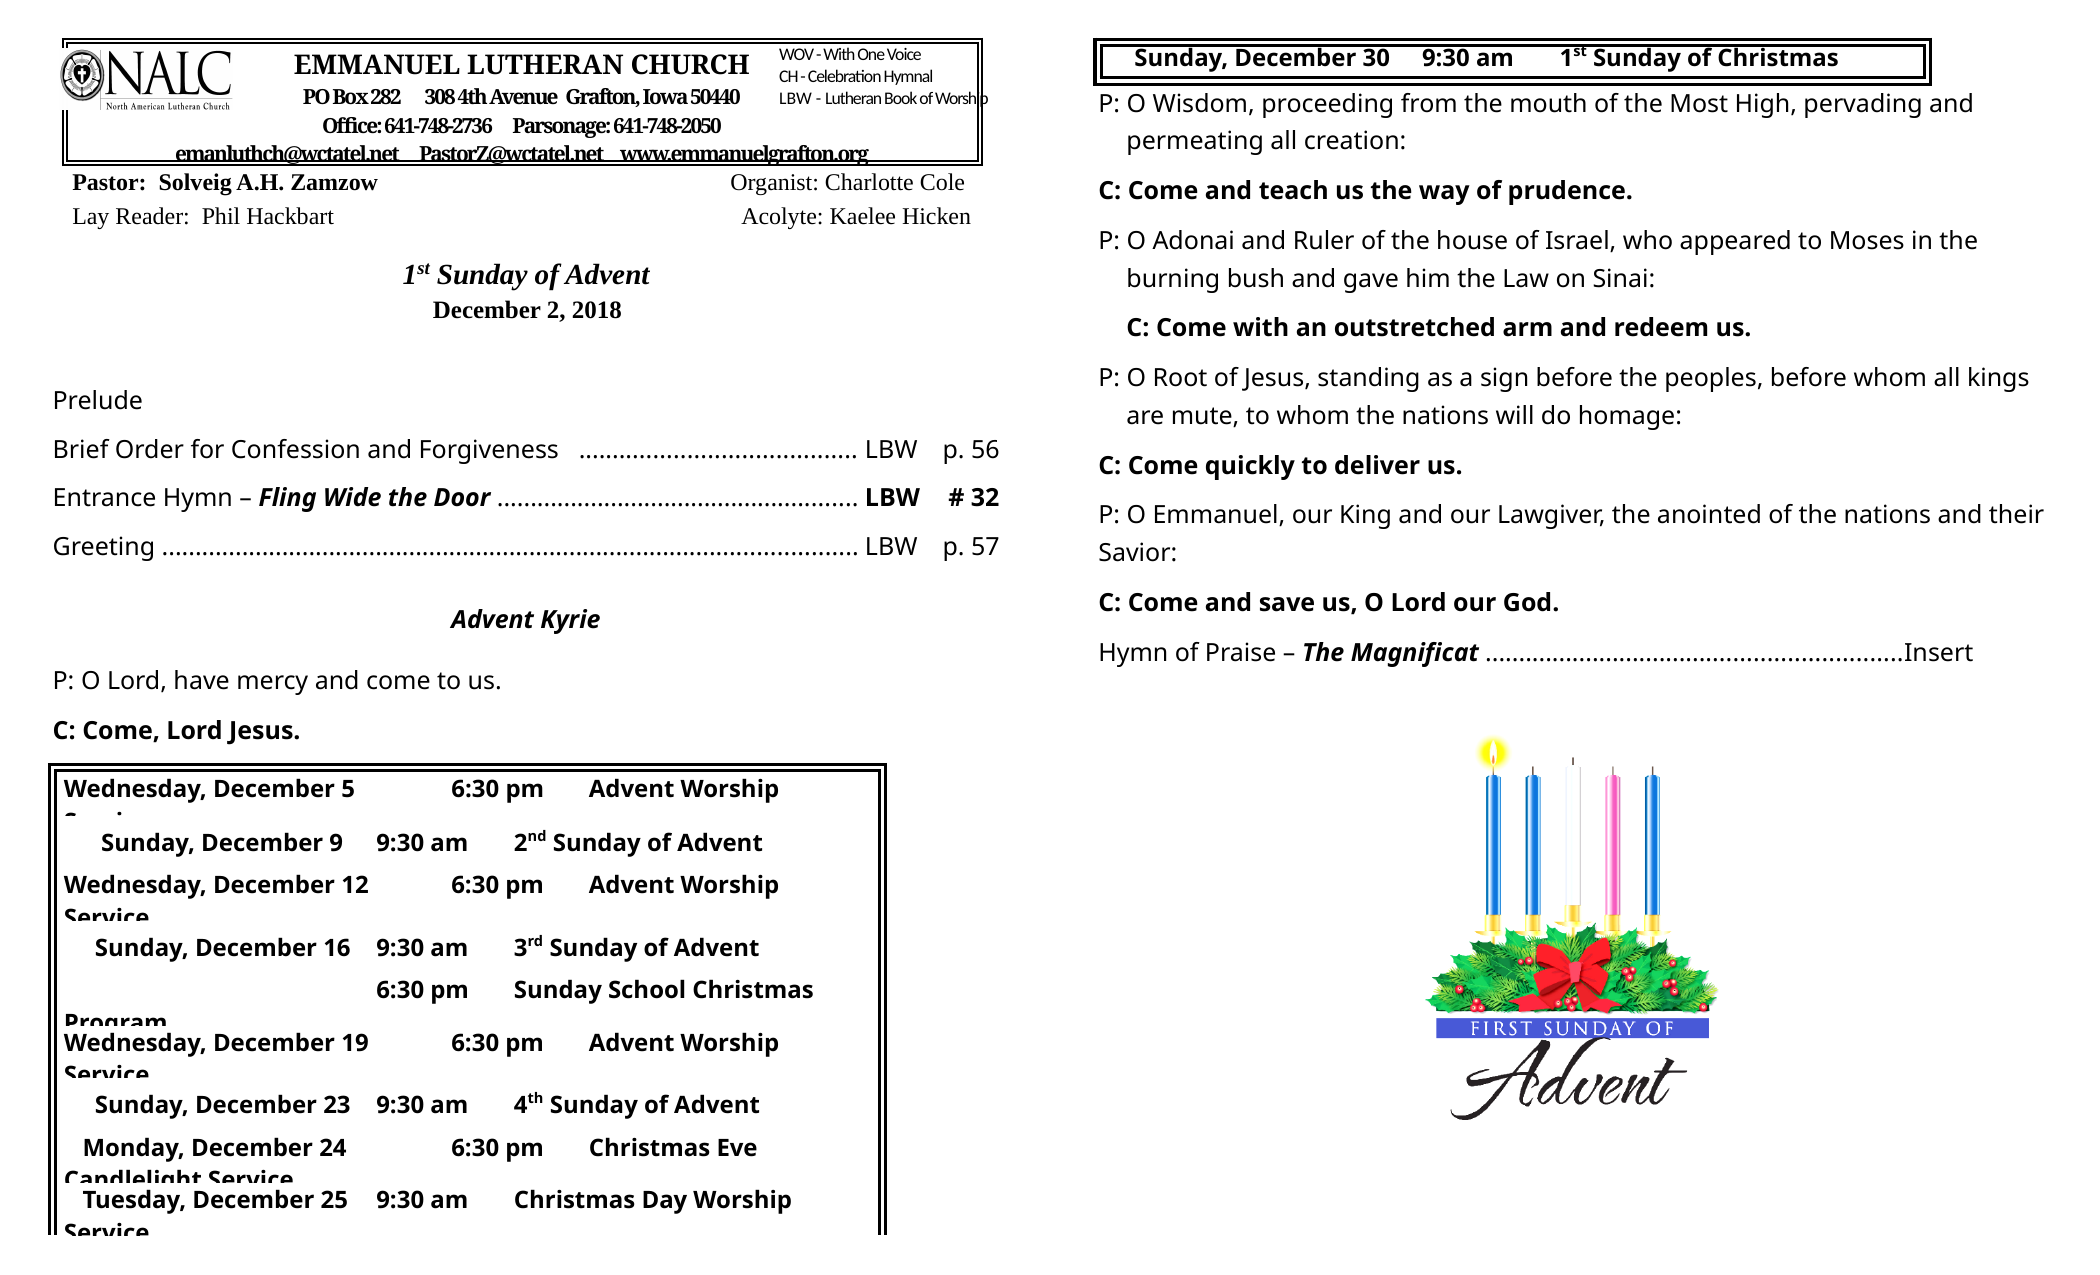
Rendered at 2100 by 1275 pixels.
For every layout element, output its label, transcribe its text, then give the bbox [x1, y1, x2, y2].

table_cell Sunday, December 23 9:30 am 4th Sunday of Advent [57, 1078, 878, 1130]
table_cell Monday, December 24 6:30 pm Christmas Eve Candlelight Service [57, 1130, 878, 1183]
text C: Come quickly to deliver us. [1098, 447, 2047, 481]
text P: O Wisdom, proceeding from the mouth of the Most High, pervading and permeating all creation: [1098, 86, 2047, 157]
text CH - Celebration Hymnal LBW - Lutheran Book of Worship [779, 65, 977, 108]
table_cell Sunday, December 30 9:30 am 1st Sunday of Christmas [1098, 41, 1928, 76]
text C: Come, Lord Jesus. [52, 713, 1002, 747]
table_cell 6:30 pm Sunday School Christmas Program [57, 973, 878, 1025]
text P: O Lord, have mercy and come to us. [52, 663, 1002, 697]
table_cell Wednesday, December 12 6:30 pm Advent Worship Service [57, 868, 878, 920]
table_cell Wednesday, December 19 6:30 pm Advent Worship Service [57, 1025, 878, 1078]
table_cell Sunday, December 9 9:30 am 2nd Sunday of Advent [57, 815, 878, 868]
text Advent Kyrie [52, 602, 1002, 636]
text C: Come and save us, O Lord our God. [1098, 584, 2047, 618]
text 1st Sunday of Advent [52, 257, 1002, 291]
text December 2, 2018 [52, 295, 1002, 324]
text Prelude [52, 383, 1002, 417]
table_header Wednesday, December 5 6:30 pm Advent Worship Service [53, 766, 882, 815]
text C: Come with an outstretched arm and redeem us. [1098, 310, 2047, 344]
text P: O Root of Jesus, standing as a sign before the peoples, before whom all kings are mute, to whom the nations will do homage: [1098, 360, 2047, 431]
table_header Wednesday, December 5 6:30 pm Advent Worship Service [57, 772, 878, 815]
text Hymn of Praise – The Magnificat Insert [1098, 634, 2047, 668]
text Greeting LBW p. 57 [52, 528, 1002, 563]
text Lay Reader: Phil Hackbart Acolyte: Kaelee Hicken [72, 202, 1002, 230]
table_cell Tuesday, December 25 9:30 am Christmas Day Worship Service [57, 1183, 878, 1235]
text C: Come and teach us the way of prudence. [1098, 173, 2047, 207]
table_cell Sunday, December 16 9:30 am 3rd Sunday of Advent [57, 920, 878, 973]
text P: O Emmanuel, our King and our Lawgiver, the anointed of the nations and their Savior: [1098, 497, 2047, 569]
text Brief Order for Confession and Forgiveness LBW p. 56 [52, 431, 1002, 466]
text Entrance Hymn – Fling Wide the Door LBW # 32 [52, 480, 1002, 514]
text WOV - With One Voice [779, 44, 977, 65]
text Pastor: Solveig A.H. Zamzow Organist: Charlotte Cole [72, 168, 1002, 196]
text P: O Adonai and Ruler of the house of Israel, who appeared to Moses in the burning bush and gave him the Law on Sinai: [1098, 223, 2047, 294]
